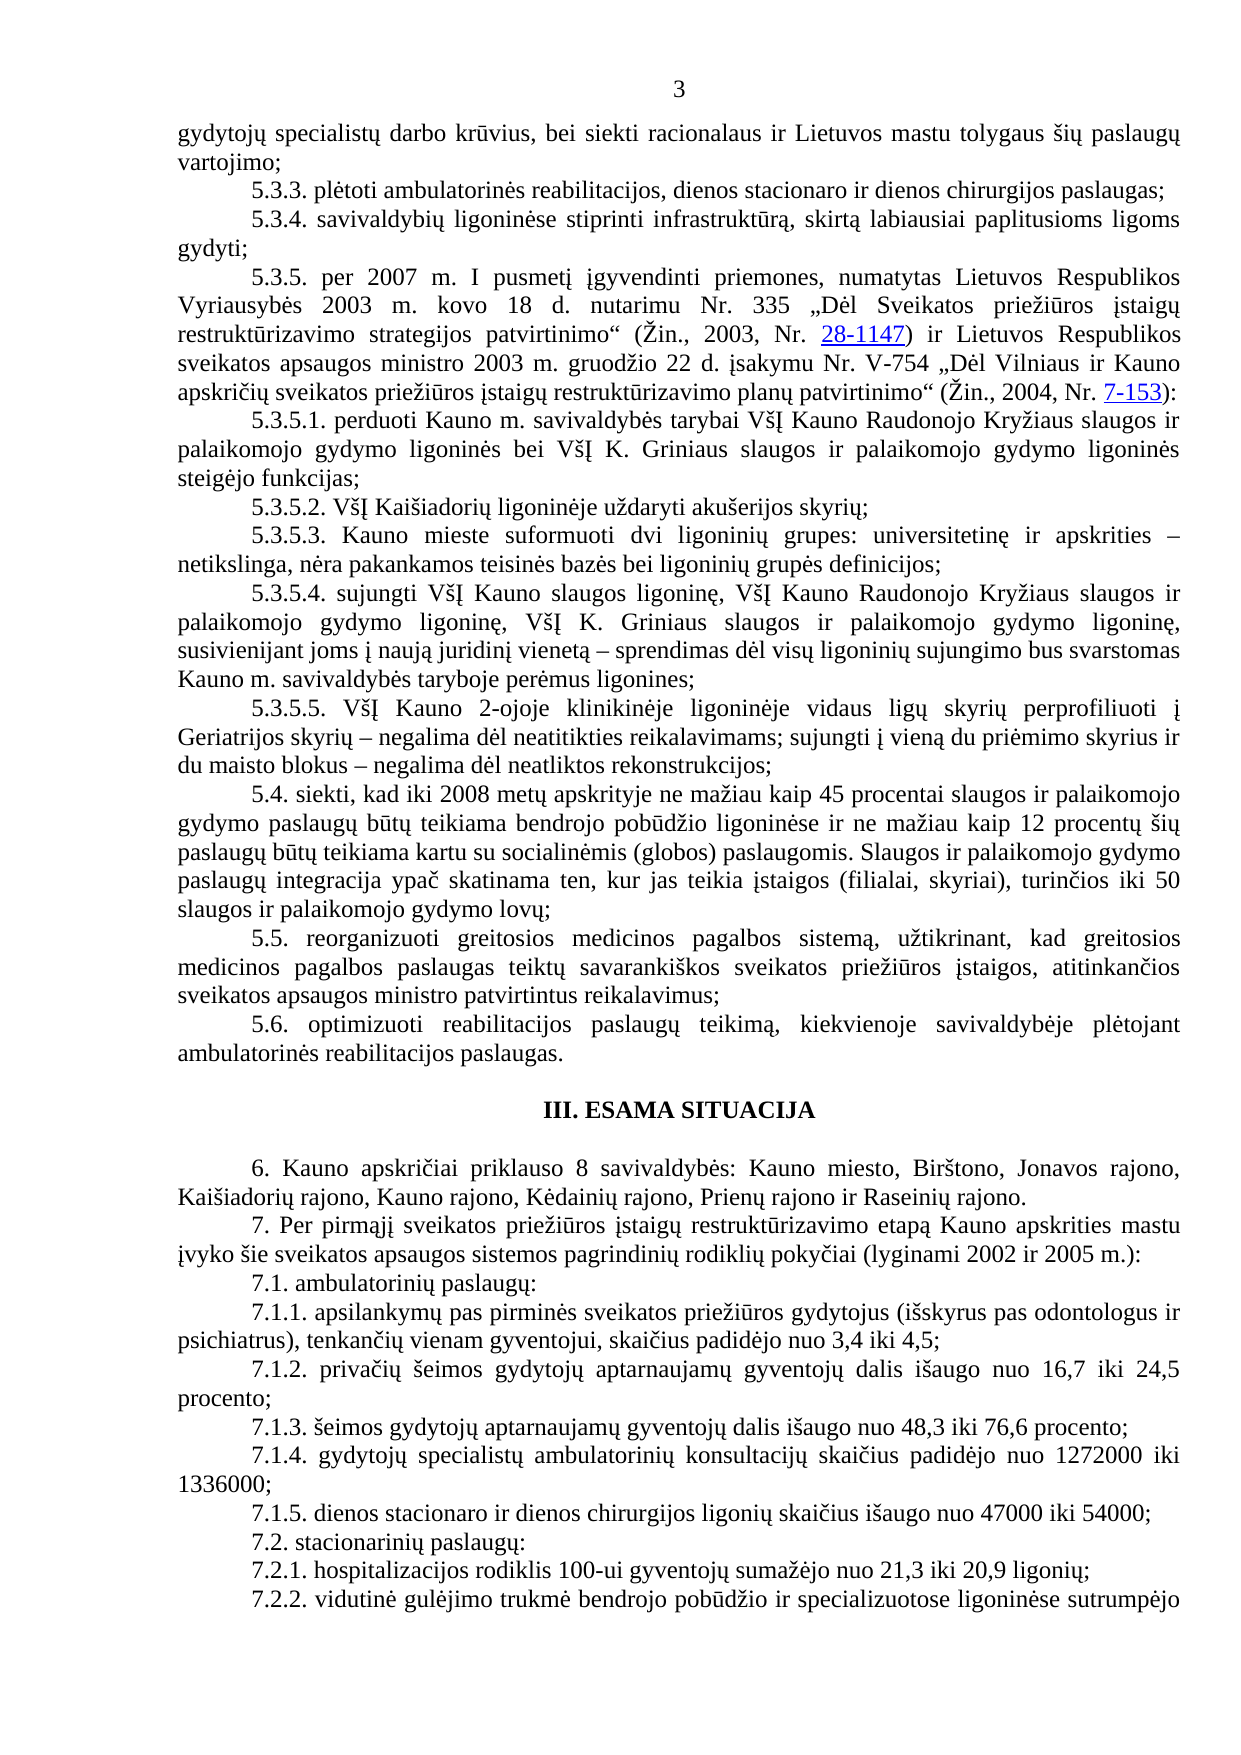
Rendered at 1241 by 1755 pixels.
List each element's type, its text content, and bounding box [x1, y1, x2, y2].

text 5.3.5.2. VšĮ Kaišiadorių ligoninėje uždaryti akušerijos skyrių; [177, 492, 1181, 521]
text 5.3.5.1. perduoti Kauno m. savivaldybės tarybai VšĮ Kauno Raudonojo Kryžiaus slaugos ir palaikomojo gydymo ligoninės bei VšĮ K. Griniaus slaugos ir palaikomojo gydymo ligoninės steigėjo funkcijas; [177, 406, 1181, 492]
text 5.3.4. savivaldybių ligoninėse stiprinti infrastruktūrą, skirtą labiausiai paplitusioms ligoms gydyti; [177, 204, 1181, 262]
text gydytojų specialistų darbo krūvius, bei siekti racionalaus ir Lietuvos mastu tolygaus šių paslaugų vartojimo; [177, 118, 1181, 176]
text III. ESAMA SITUACIJA [177, 1096, 1181, 1124]
text 5.3.5. per 2007 m. I pusmetį įgyvendinti priemones, numatytas Lietuvos Respublikos Vyriausybės 2003 m. kovo 18 d. nutarimu Nr. 335 „Dėl Sveikatos priežiūros įstaigų restruktūrizavimo strategijos patvirtinimo“ (Žin., 2003, Nr. 28-1147) ir Lietuvos Respublikos sveikatos apsaugos ministro 2003 m. gruodžio 22 d. įsakymu Nr. V-754 „Dėl Vilniaus ir Kauno apskričių sveikatos priežiūros įstaigų restruktūrizavimo planų patvirtinimo“ (Žin., 2004, Nr. 7-153): [177, 262, 1181, 406]
text 7.1. ambulatorinių paslaugų: [177, 1268, 1181, 1297]
text 7.2.2. vidutinė gulėjimo trukmė bendrojo pobūdžio ir specializuotose ligoninėse sutrumpėjo [177, 1584, 1181, 1613]
text 7.1.1. apsilankymų pas pirminės sveikatos priežiūros gydytojus (išskyrus pas odontologus ir psichiatrus), tenkančių vienam gyventojui, skaičius padidėjo nuo 3,4 iki 4,5; [177, 1297, 1181, 1354]
text 6. Kauno apskričiai priklauso 8 savivaldybės: Kauno miesto, Birštono, Jonavos rajono, Kaišiadorių rajono, Kauno rajono, Kėdainių rajono, Prienų rajono ir Raseinių rajono. [177, 1153, 1181, 1211]
text 5.3.5.3. Kauno mieste suformuoti dvi ligoninių grupes: universitetinę ir apskrities – netikslinga, nėra pakankamos teisinės bazės bei ligoninių grupės definicijos; [177, 521, 1181, 578]
text 7.1.3. šeimos gydytojų aptarnaujamų gyventojų dalis išaugo nuo 48,3 iki 76,6 procento; [177, 1412, 1181, 1441]
text 5.3.5.5. VšĮ Kauno 2-ojoje klinikinėje ligoninėje vidaus ligų skyrių perprofiliuoti į Geriatrijos skyrių – negalima dėl neatitikties reikalavimams; sujungti į vieną du priėmimo skyrius ir du maisto blokus – negalima dėl neatliktos rekonstrukcijos; [177, 693, 1181, 779]
text 7. Per pirmąjį sveikatos priežiūros įstaigų restruktūrizavimo etapą Kauno apskrities mastu įvyko šie sveikatos apsaugos sistemos pagrindinių rodiklių pokyčiai (lyginami 2002 ir 2005 m.): [177, 1211, 1181, 1268]
text 5.4. siekti, kad iki 2008 metų apskrityje ne mažiau kaip 45 procentai slaugos ir palaikomojo gydymo paslaugų būtų teikiama bendrojo pobūdžio ligoninėse ir ne mažiau kaip 12 procentų šių paslaugų būtų teikiama kartu su socialinėmis (globos) paslaugomis. Slaugos ir palaikomojo gydymo paslaugų integracija ypač skatinama ten, kur jas teikia įstaigos (filialai, skyriai), turinčios iki 50 slaugos ir palaikomojo gydymo lovų; [177, 779, 1181, 923]
text 7.2. stacionarinių paslaugų: [177, 1527, 1181, 1556]
text 5.3.3. plėtoti ambulatorinės reabilitacijos, dienos stacionaro ir dienos chirurgijos paslaugas; [177, 176, 1181, 204]
text 7.1.5. dienos stacionaro ir dienos chirurgijos ligonių skaičius išaugo nuo 47000 iki 54000; [177, 1498, 1181, 1527]
text 5.6. optimizuoti reabilitacijos paslaugų teikimą, kiekvienoje savivaldybėje plėtojant ambulatorinės reabilitacijos paslaugas. [177, 1009, 1181, 1067]
text 7.1.4. gydytojų specialistų ambulatorinių konsultacijų skaičius padidėjo nuo 1272000 iki 1336000; [177, 1441, 1181, 1498]
text 5.5. reorganizuoti greitosios medicinos pagalbos sistemą, užtikrinant, kad greitosios medicinos pagalbos paslaugas teiktų savarankiškos sveikatos priežiūros įstaigos, atitinkančios sveikatos apsaugos ministro patvirtintus reikalavimus; [177, 923, 1181, 1009]
text 5.3.5.4. sujungti VšĮ Kauno slaugos ligoninę, VšĮ Kauno Raudonojo Kryžiaus slaugos ir palaikomojo gydymo ligoninę, VšĮ K. Griniaus slaugos ir palaikomojo gydymo ligoninę, susivienijant joms į naują juridinį vienetą – sprendimas dėl visų ligoninių sujungimo bus svarstomas Kauno m. savivaldybės taryboje perėmus ligonines; [177, 578, 1181, 693]
text 7.1.2. privačių šeimos gydytojų aptarnaujamų gyventojų dalis išaugo nuo 16,7 iki 24,5 procento; [177, 1354, 1181, 1412]
text 7.2.1. hospitalizacijos rodiklis 100-ui gyventojų sumažėjo nuo 21,3 iki 20,9 ligonių; [177, 1556, 1181, 1584]
